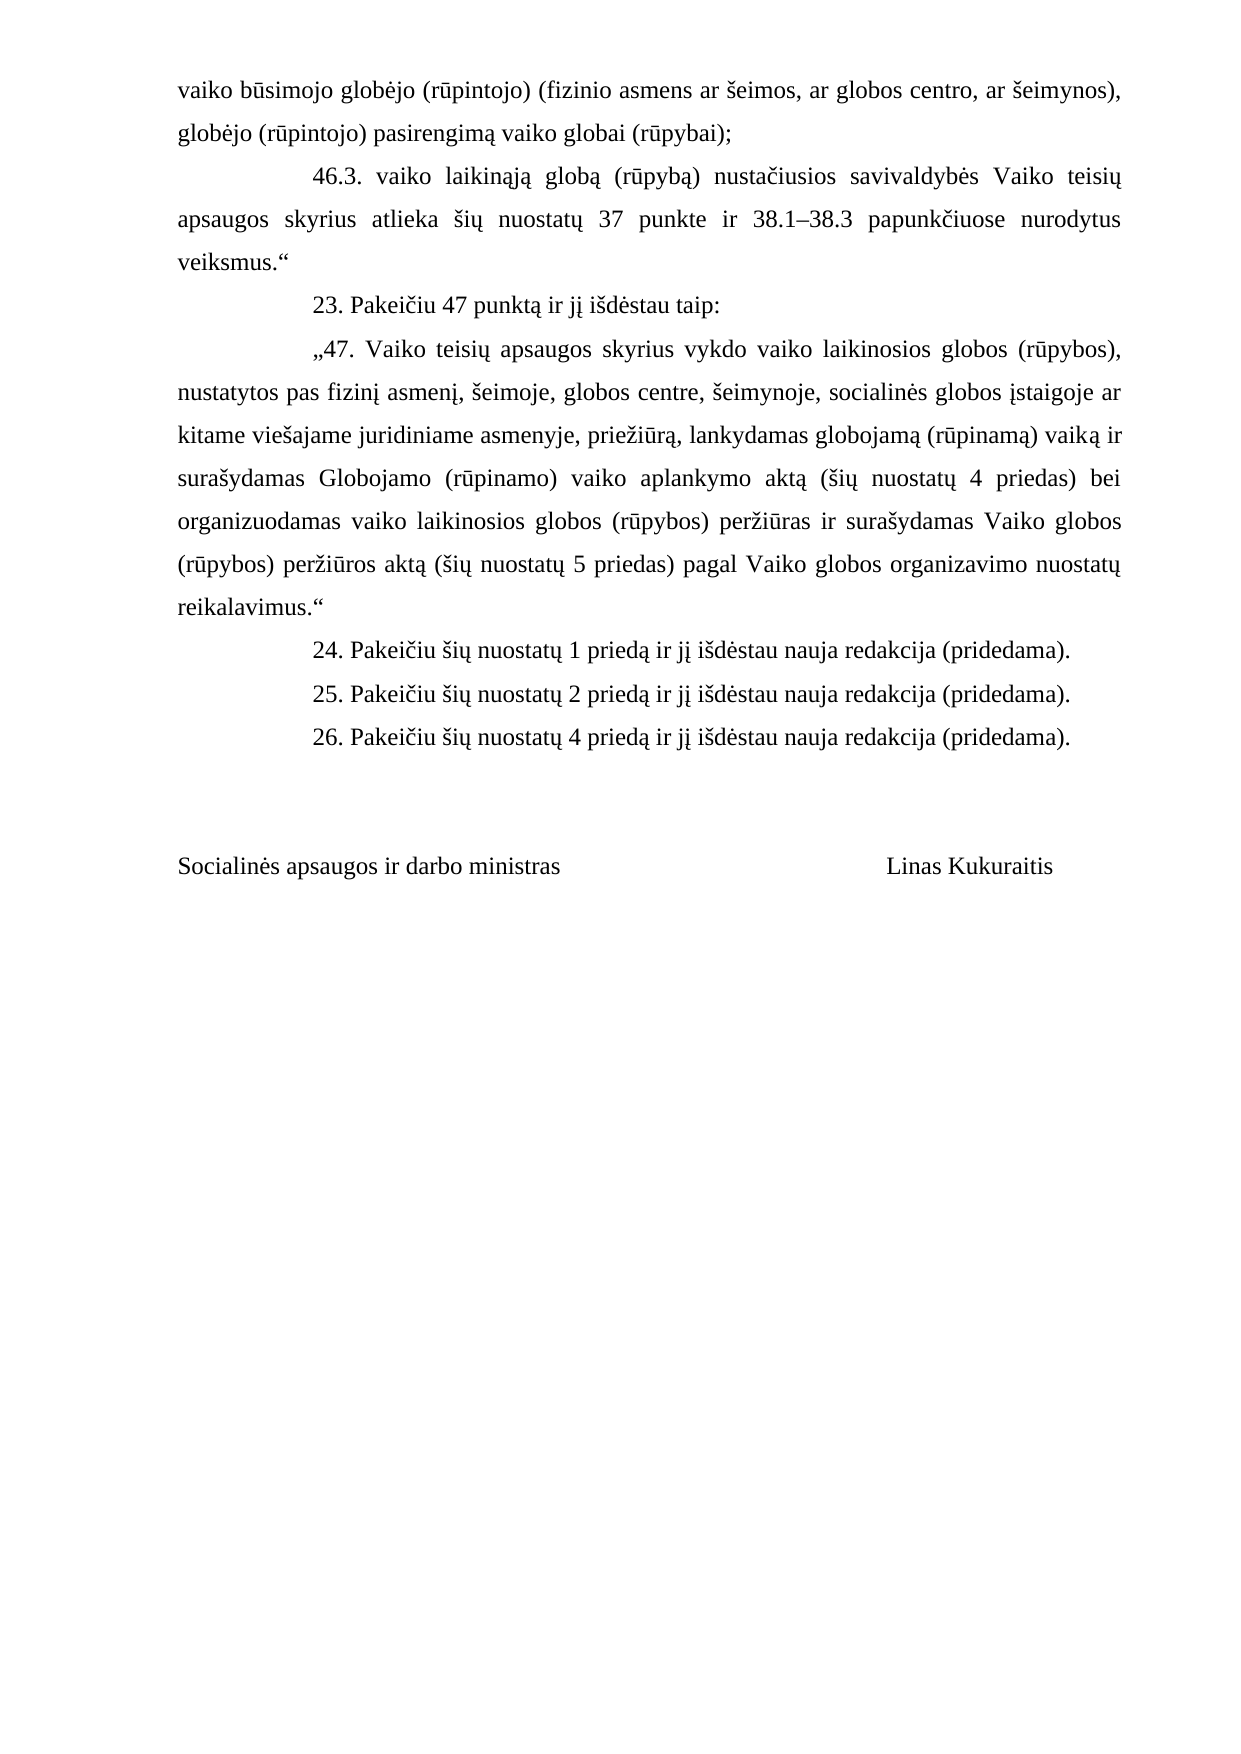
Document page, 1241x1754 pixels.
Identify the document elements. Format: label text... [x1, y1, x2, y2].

text „47. Vaiko teisių apsaugos skyrius vykdo vaiko laikinosios globos (rūpybos), nustatytos pas fizinį asmenį, šeimoje, globos centre, šeimynoje, socialinės globos įstaigoje ar kitame viešajame juridiniame asmenyje, priežiūrą, lankydamas globojamą (rūpinamą) vaiką ir surašydamas Globojamo (rūpinamo) vaiko aplankymo aktą (šių nuostatų 4 priedas) bei organizuodamas vaiko laikinosios globos (rūpybos) peržiūras ir surašydamas Vaiko globos (rūpybos) peržiūros aktą (šių nuostatų 5 priedas) pagal Vaiko globos organizavimo nuostatų reikalavimus.“ [177, 334, 1122, 621]
text 46.3. vaiko laikinąją globą (rūpybą) nustačiusios savivaldybės Vaiko teisių apsaugos skyrius atlieka šių nuostatų 37 punkte ir 38.1–38.3 papunkčiuose nurodytus veiksmus.“ [177, 161, 1122, 276]
text 24. Pakeičiu šių nuostatų 1 priedą ir jį išdėstau nauja redakcija (pridedama). [177, 636, 1122, 664]
text 23. Pakeičiu 47 punktą ir jį išdėstau taip: [177, 291, 1122, 319]
text 25. Pakeičiu šių nuostatų 2 priedą ir jį išdėstau nauja redakcija (pridedama). [177, 679, 1122, 707]
text Socialinės apsaugos ir darbo ministras Linas Kukuraitis [177, 851, 1122, 880]
text 26. Pakeičiu šių nuostatų 4 priedą ir jį išdėstau nauja redakcija (pridedama). [177, 722, 1122, 751]
text vaiko būsimojo globėjo (rūpintojo) (fizinio asmens ar šeimos, ar globos centro, ar šeimynos), globėjo (rūpintojo) pasirengimą vaiko globai (rūpybai); [177, 75, 1122, 147]
